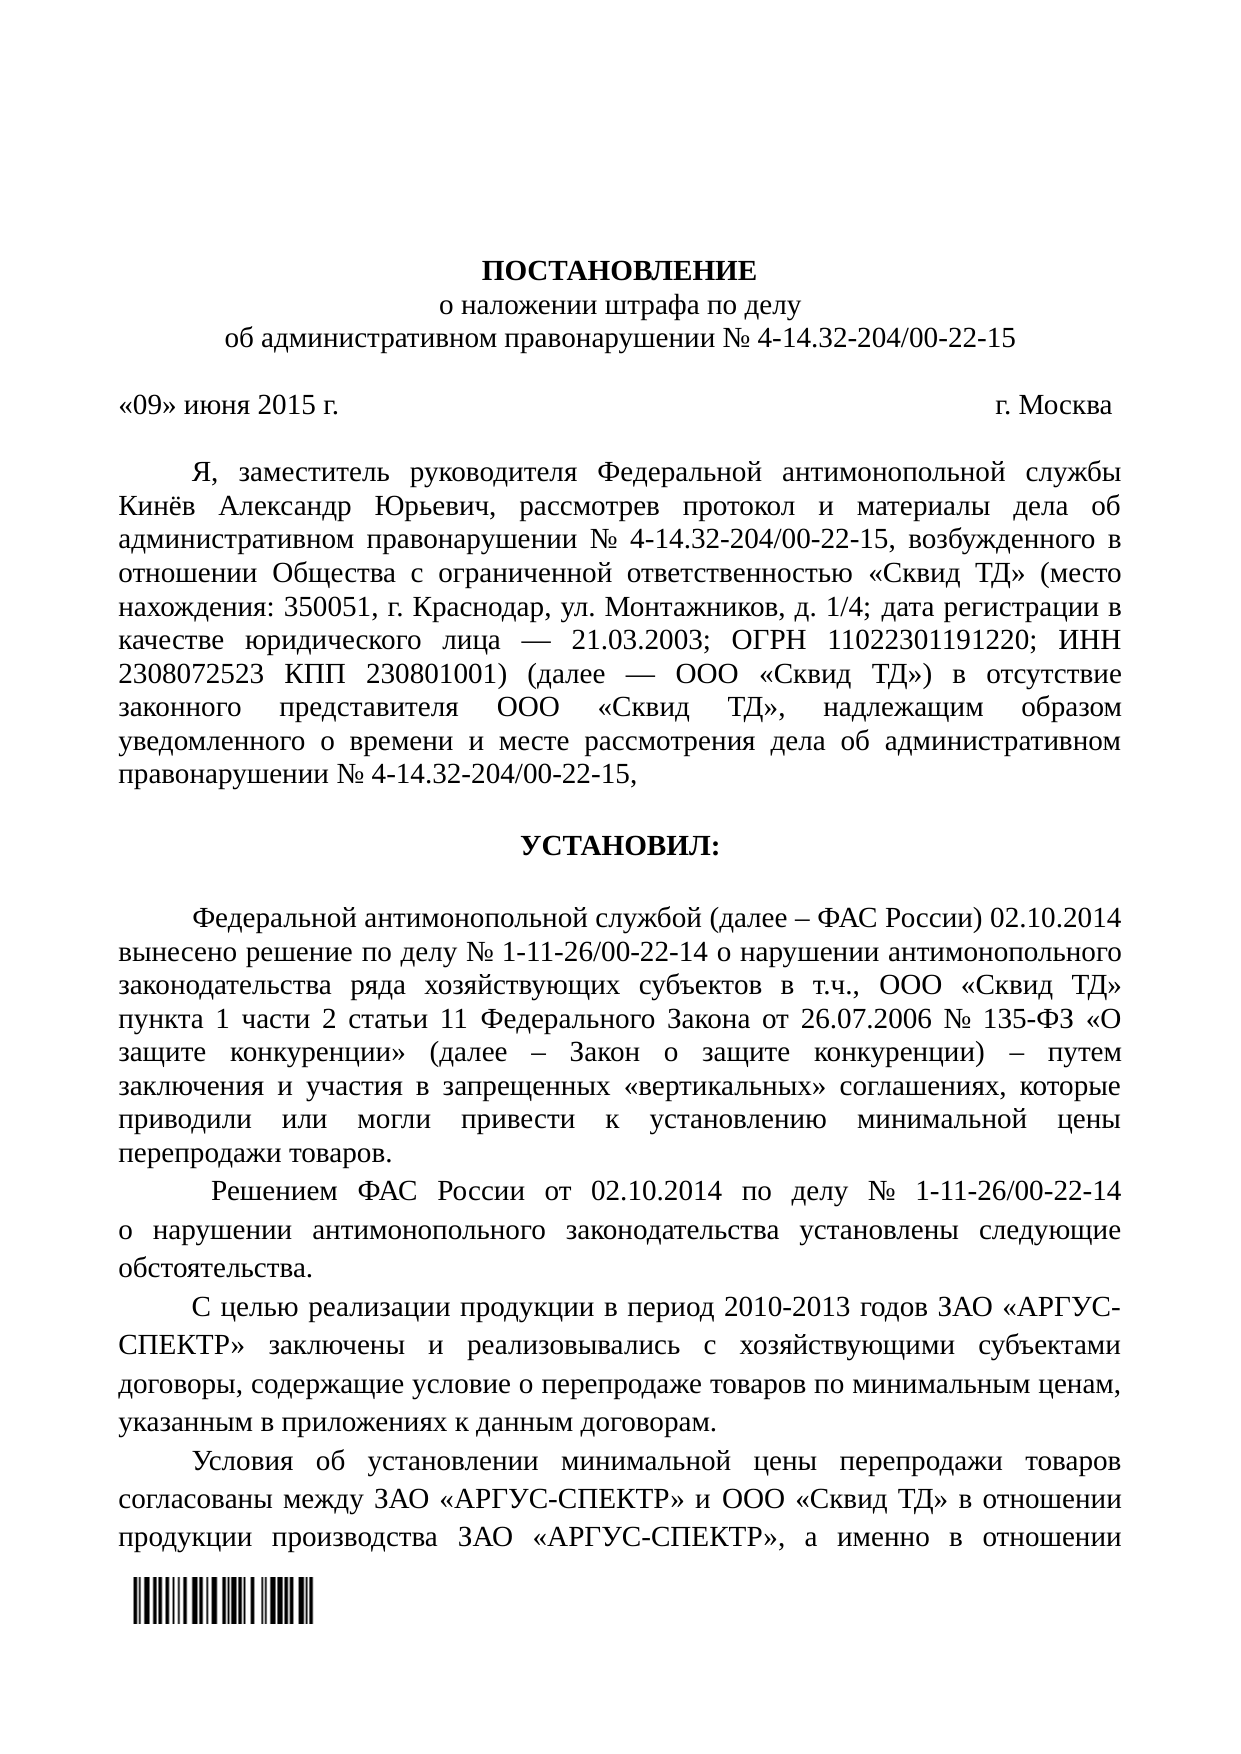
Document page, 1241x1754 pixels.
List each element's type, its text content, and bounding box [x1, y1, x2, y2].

picture [118, 1577, 331, 1624]
text Решением ФАС России от 02.10.2014 по делу № 1-11-26/00-22-14 о нарушении антимонопольного законодательства установлены следующие обстоятельства. [118, 1169, 1122, 1284]
text ПОСТАНОВЛЕНИЕ [117, 253, 1122, 287]
text С целью реализации продукции в период 2010-2013 годов ЗАО «АРГУС-СПЕКТР» заключены и реализовывались с хозяйствующими субъектами договоры, содержащие условие о перепродаже товаров по минимальным ценам, указанным в приложениях к данным договорам. [118, 1284, 1122, 1438]
text об административном правонарушении № 4-14.32-204/00-22-15 [118, 320, 1122, 354]
text «09» июня 2015 г. г. Москва [118, 387, 1122, 421]
text Федеральной антимонопольной службой (далее – ФАС России) 02.10.2014 вынесено решение по делу № 1-11-26/00-22-14 о нарушении антимонопольного законодательства ряда хозяйствующих субъектов в т.ч., ООО «Сквид ТД» пункта 1 части 2 статьи 11 Федерального Закона от 26.07.2006 № 135-ФЗ «О защите конкуренции» (далее – Закон о защите конкуренции) – путем заключения и участия в запрещенных «вертикальных» соглашениях, которые приводили или могли привести к установлению минимальной цены перепродажи товаров. [118, 900, 1122, 1169]
text о наложении штрафа по делу [118, 287, 1122, 320]
text Я, заместитель руководителя Федеральной антимонопольной службы Кинёв Александр Юрьевич, рассмотрев протокол и материалы дела об административном правонарушении № 4-14.32-204/00-22-15, возбужденного в отношении Общества с ограниченной ответственностью «Сквид ТД» (место нахождения: 350051, г. Краснодар, ул. Монтажников, д. 1/4; дата регистрации в качестве юридического лица — 21.03.2003; ОГРН 11022301191220; ИНН 2308072523 КПП 230801001) (далее — ООО «Сквид ТД») в отсутствие законного представителя ООО «Сквид ТД», надлежащим образом уведомленного о времени и месте рассмотрения дела об административном правонарушении № 4-14.32-204/00-22-15, [118, 454, 1122, 790]
text УСТАНОВИЛ: [118, 823, 1122, 862]
text Условия об установлении минимальной цены перепродажи товаров согласованы между ЗАО «АРГУС-СПЕКТР» и ООО «Сквид ТД» в отношении продукции производства ЗАО «АРГУС-СПЕКТР», а именно в отношении [118, 1438, 1122, 1553]
